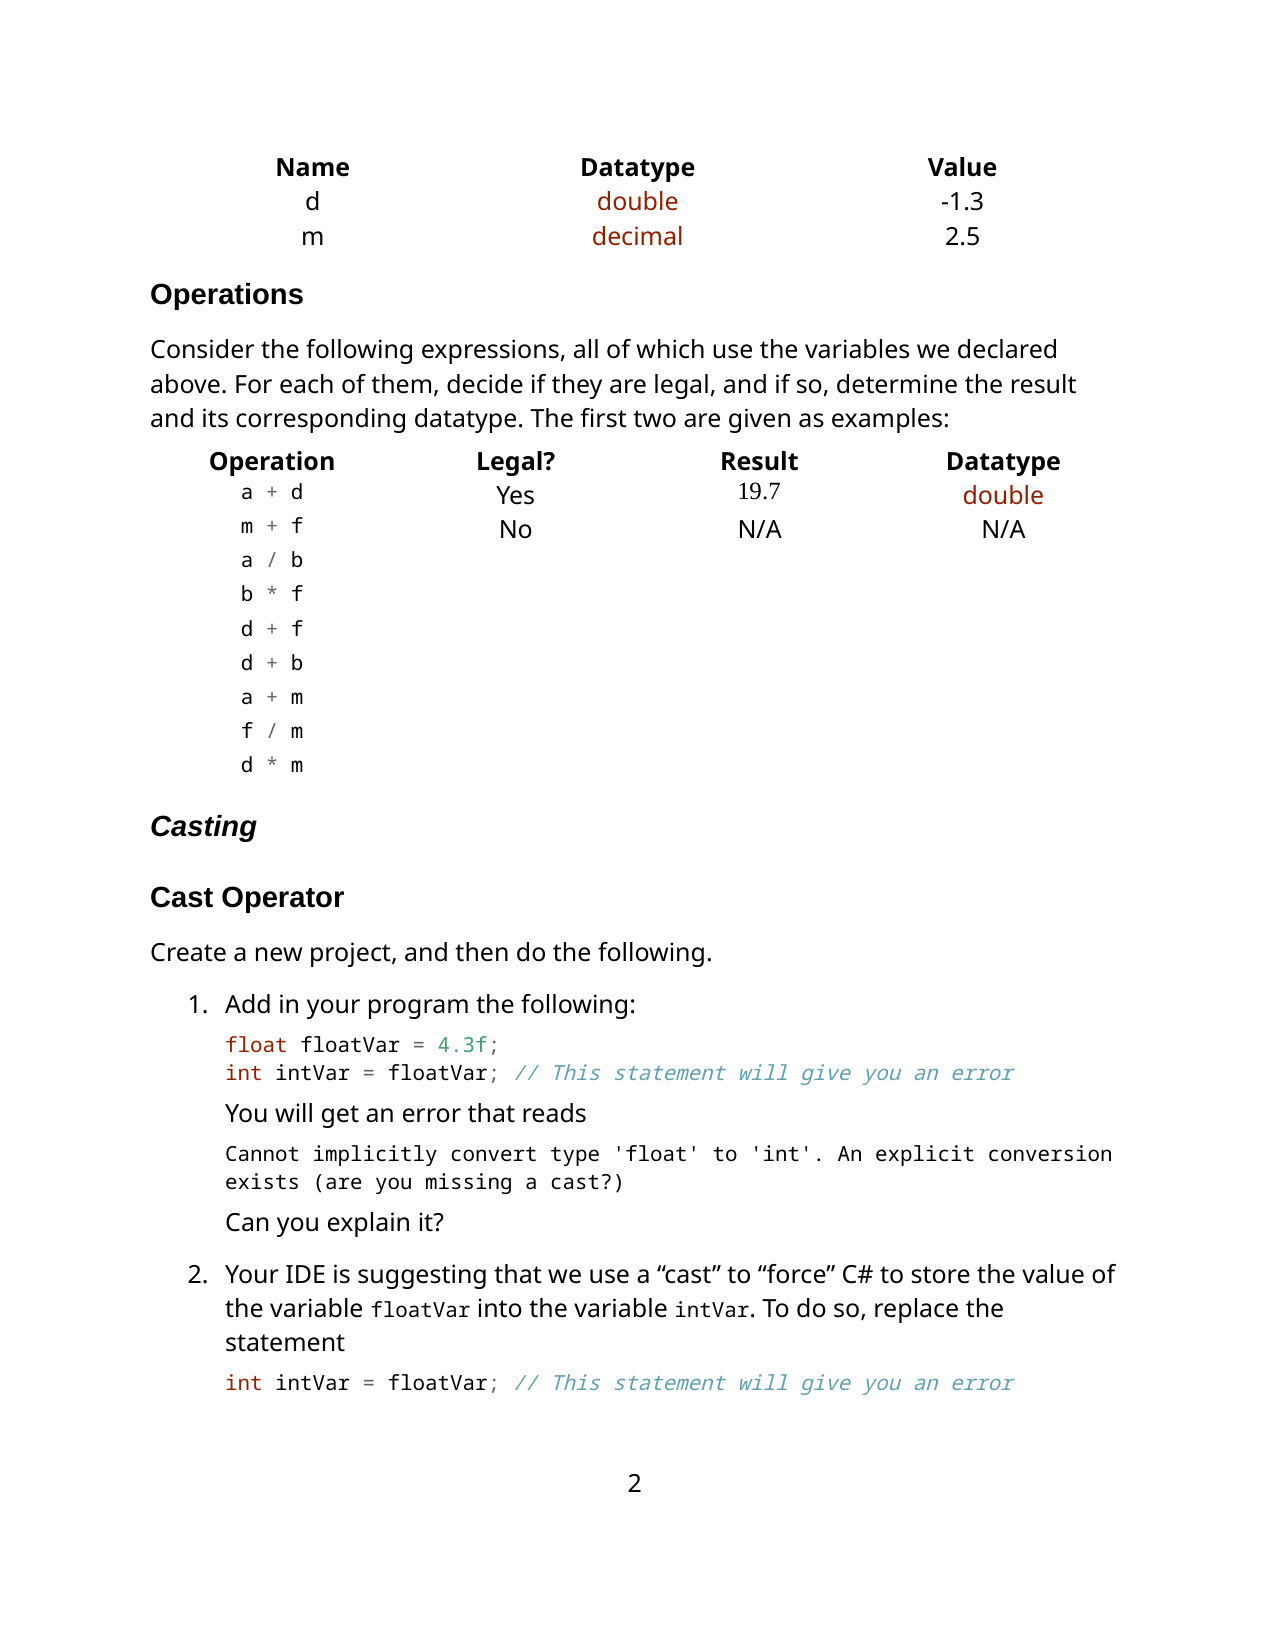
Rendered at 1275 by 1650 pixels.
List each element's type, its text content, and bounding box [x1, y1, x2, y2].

table_cell [638, 648, 881, 682]
table_cell [881, 682, 1125, 716]
subtitle Casting [150, 809, 1125, 842]
table_cell No [394, 511, 637, 546]
table_cell 2.5 [800, 218, 1125, 252]
table_cell [638, 580, 881, 614]
table_cell decimal [475, 218, 800, 252]
table_cell [638, 614, 881, 648]
list Can you explain it? [187, 1205, 1125, 1239]
table_cell [638, 546, 881, 579]
table_cell [394, 546, 637, 579]
table_cell d * m [150, 750, 394, 784]
table_cell [394, 580, 637, 614]
table_cell m + f [150, 511, 394, 546]
subtitle Operations [150, 277, 1125, 311]
table_cell m [150, 218, 475, 252]
table_cell d [150, 184, 475, 218]
table_cell N/A [881, 511, 1125, 546]
table_cell d + b [150, 648, 394, 682]
table_cell a + m [150, 682, 394, 716]
table_cell [394, 648, 637, 682]
list Your IDE is suggesting that we use a “cast” to “force” C# to store the value of the variable floatVar into the variable intVar. To do so, replace the statement [187, 1257, 1125, 1359]
table_cell [881, 750, 1125, 784]
table_header Datatype [881, 443, 1125, 477]
table_cell -1.3 [800, 184, 1125, 218]
table_cell [638, 478, 881, 511]
table_header Operation [150, 443, 394, 477]
table_cell f / m [150, 716, 394, 750]
table_header Datatype [475, 150, 800, 184]
table_cell a / b [150, 546, 394, 579]
table_header Name [150, 150, 475, 184]
table_cell [881, 580, 1125, 614]
table_cell N/A [638, 511, 881, 546]
table_cell Yes [394, 478, 637, 511]
list float floatVar = 4.3f; [187, 1030, 1125, 1058]
table_cell [394, 716, 637, 750]
table_cell [881, 716, 1125, 750]
table_cell double [475, 184, 800, 218]
table_cell [394, 750, 637, 784]
list Cannot implicitly convert type 'float' to 'int'. An explicit conversion exists (are you missing a cast?) [187, 1139, 1125, 1196]
table_cell [881, 546, 1125, 579]
table_header Result [638, 443, 881, 477]
table_cell [638, 750, 881, 784]
table_cell [394, 682, 637, 716]
list int intVar = floatVar; // This statement will give you an error [187, 1058, 1125, 1087]
table_cell d + f [150, 614, 394, 648]
table_cell [394, 614, 637, 648]
table_header Value [800, 150, 1125, 184]
subtitle Cast Operator [150, 880, 1125, 913]
list You will get an error that reads [187, 1096, 1125, 1130]
table_cell [638, 716, 881, 750]
list int intVar = floatVar; // This statement will give you an error [187, 1368, 1125, 1396]
list Add in your program the following: [187, 987, 1125, 1021]
table_cell [638, 682, 881, 716]
text Consider the following expressions, all of which use the variables we declared above. For each of them, decide if they are legal, and if so, determine the result and its corresponding datatype. The first two are given as examples: [150, 332, 1125, 434]
table_header Legal? [394, 443, 637, 477]
table_cell double [881, 478, 1125, 511]
text Create a new project, and then do the following. [150, 935, 1125, 969]
table_cell [881, 614, 1125, 648]
table_cell b * f [150, 580, 394, 614]
table_cell a + d [150, 478, 394, 511]
table_cell [881, 648, 1125, 682]
